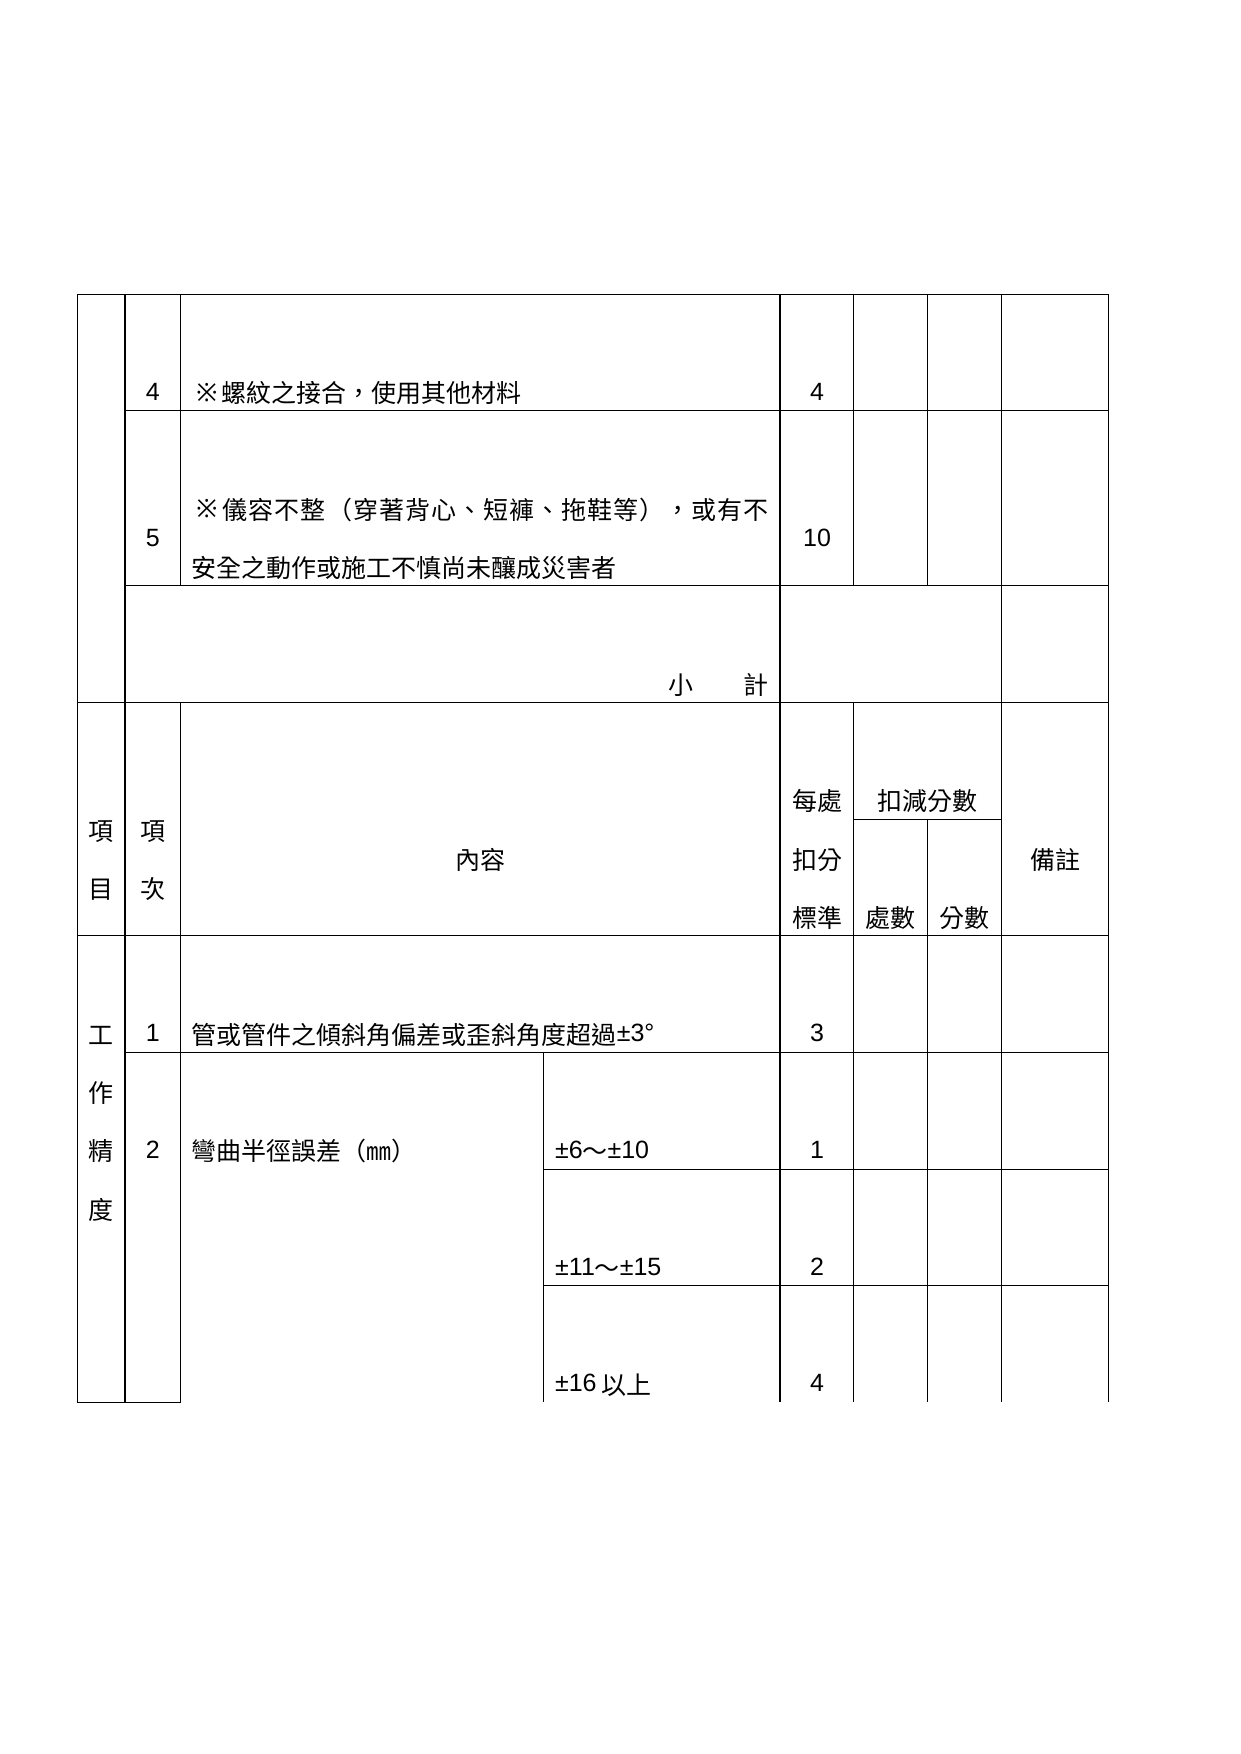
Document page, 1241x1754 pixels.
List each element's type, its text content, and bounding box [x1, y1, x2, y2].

table_cell [854, 1286, 927, 1402]
table_cell [854, 295, 927, 410]
table_cell ±6～±10 [544, 1053, 779, 1169]
table_cell 3 [781, 936, 853, 1052]
table_cell 內容 [181, 703, 779, 935]
table_cell [854, 1170, 927, 1285]
table_cell 項目 [78, 703, 124, 935]
table_cell [854, 1053, 927, 1169]
table_cell 每處扣分標準 [781, 703, 853, 935]
table_cell [1002, 1053, 1108, 1169]
table_cell [1002, 1286, 1108, 1402]
table_cell [1002, 411, 1108, 585]
table_cell [854, 411, 927, 585]
table_cell 扣減分數 [854, 703, 1001, 819]
table_cell [928, 1286, 1001, 1402]
table_cell 2 [781, 1170, 853, 1285]
table_cell 4 [126, 295, 180, 410]
table_cell [928, 411, 1001, 585]
table_cell 10 [781, 411, 853, 585]
table_cell 1 [781, 1053, 853, 1169]
table_cell 彎曲半徑誤差（㎜） [181, 1053, 543, 1402]
table_cell [1002, 295, 1108, 410]
table_cell 工作精度 [78, 936, 124, 1402]
table_cell [928, 1170, 1001, 1285]
table_cell [928, 295, 1001, 410]
table_cell 備註 [1002, 703, 1108, 935]
table_cell 小 計 [126, 586, 779, 702]
table_cell 5 [126, 411, 180, 585]
table_cell [1002, 1170, 1108, 1285]
table_cell [928, 1053, 1001, 1169]
table_cell [928, 936, 1001, 1052]
table_cell ※儀容不整（穿著背心、短褲、拖鞋等），或有不安全之動作或施工不慎尚未釀成災害者 [181, 411, 779, 585]
table_cell [1002, 936, 1108, 1052]
table_cell 2 [126, 1053, 180, 1402]
table_cell [854, 936, 927, 1052]
table_cell 4 [781, 295, 853, 410]
table_cell 項次 [126, 703, 180, 935]
table_cell ±11～±15 [544, 1170, 779, 1285]
table_cell 處數 [854, 820, 927, 935]
table_cell ※螺紋之接合，使用其他材料 [181, 295, 779, 410]
table_cell 管或管件之傾斜角偏差或歪斜角度超過±3° [181, 936, 779, 1052]
table_cell 1 [126, 936, 180, 1052]
table_cell [1002, 586, 1108, 702]
table_cell 分數 [928, 820, 1001, 935]
table_cell 4 [781, 1286, 853, 1402]
table_cell ±16以上 [544, 1286, 779, 1402]
table_cell [781, 586, 1001, 702]
